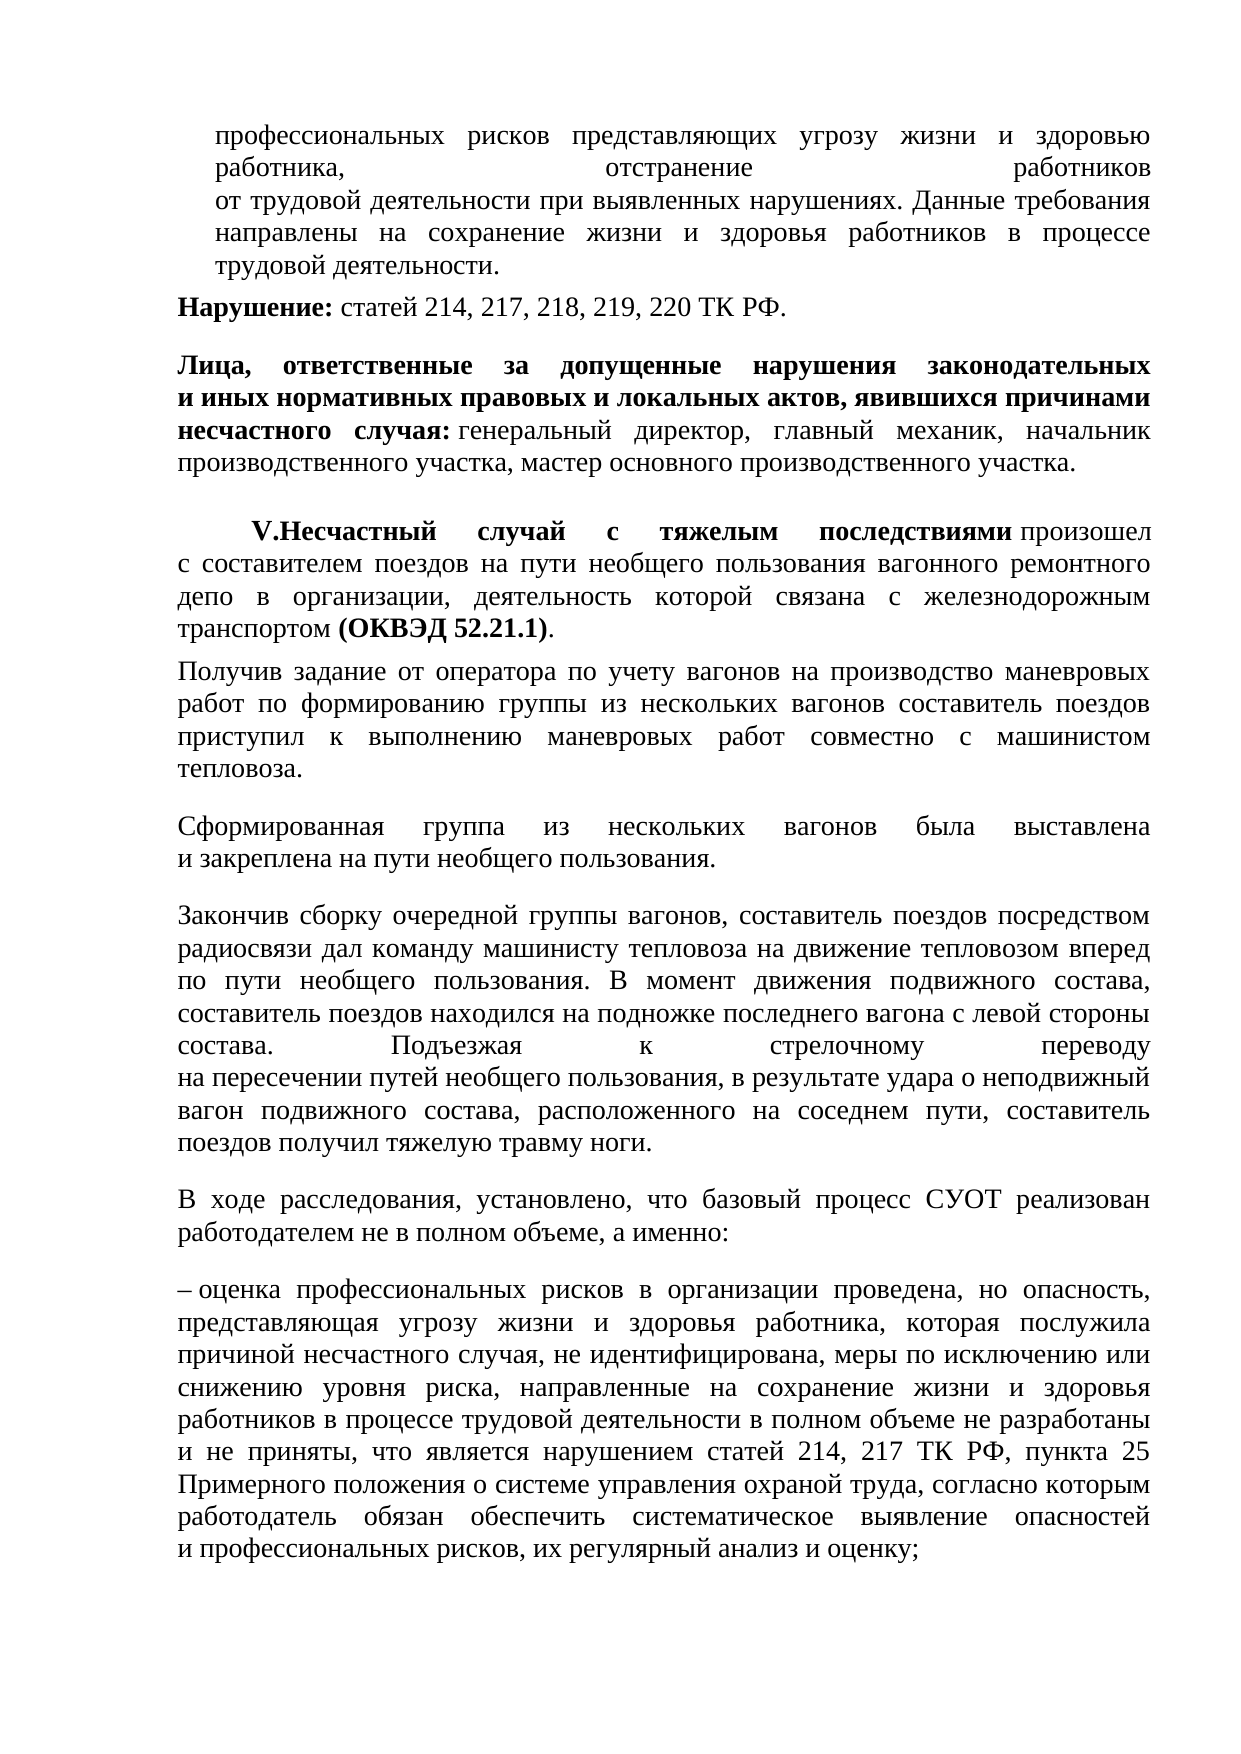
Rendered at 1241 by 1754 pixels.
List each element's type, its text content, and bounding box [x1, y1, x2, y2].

text Лица, ответственные за допущенные нарушения законодательных и иных нормативных правовых и локальных актов, явившихся причинами несчастного случая: генеральный директор, главный механик, начальник производственного участка, мастер основного производственного участка. [177, 348, 1152, 477]
text В ходе расследования, установлено, что базовый процесс СУОТ реализован работодателем не в полном объеме, а именно: [177, 1183, 1152, 1247]
list профессиональных рисков представляющих угрозу жизни и здоровью работника, отстранение работников от трудовой деятельности при выявленных нарушениях. Данные требования направлены на сохранение жизни и здоровья работников в процессе трудовой деятельности. [215, 118, 1152, 280]
text Сформированная группа из нескольких вагонов была выставлена и закреплена на пути необщего пользования. [177, 809, 1152, 873]
text Нарушение: статей 214, 217, 218, 219, 220 ТК РФ. [177, 291, 1152, 323]
text Получив задание от оператора по учету вагонов на производство маневровых работ по формированию группы из нескольких вагонов составитель поездов приступил к выполнению маневровых работ совместно с машинистом тепловоза. [177, 654, 1152, 784]
text V.Несчастный случай с тяжелым последствиями произошел с составителем поездов на пути необщего пользования вагонного ремонтного депо в организации, деятельность которой связана с железнодорожным транспортом (ОКВЭД 52.21.1). [177, 513, 1152, 644]
text Закончив сборку очередной группы вагонов, составитель поездов посредством радиосвязи дал команду машинисту тепловоза на движение тепловозом вперед по пути необщего пользования. В момент движения подвижного состава, составитель поездов находился на подножке последнего вагона с левой стороны состава. Подъезжая к стрелочному переводу на пересечении путей необщего пользования, в результате удара о неподвижный вагон подвижного состава, расположенного на соседнем пути, составитель поездов получил тяжелую травму ноги. [177, 898, 1152, 1158]
text – оценка профессиональных рисков в организации проведена, но опасность, представляющая угрозу жизни и здоровья работника, которая послужила причиной несчастного случая, не идентифицирована, меры по исключению или снижению уровня риска, направленные на сохранение жизни и здоровья работников в процессе трудовой деятельности в полном объеме не разработаны и не приняты, что является нарушением статей 214, 217 ТК РФ, пункта 25 Примерного положения о системе управления охраной труда, согласно которым работодатель обязан обеспечить систематическое выявление опасностей и профессиональных рисков, их регулярный анализ и оценку; [177, 1272, 1152, 1564]
